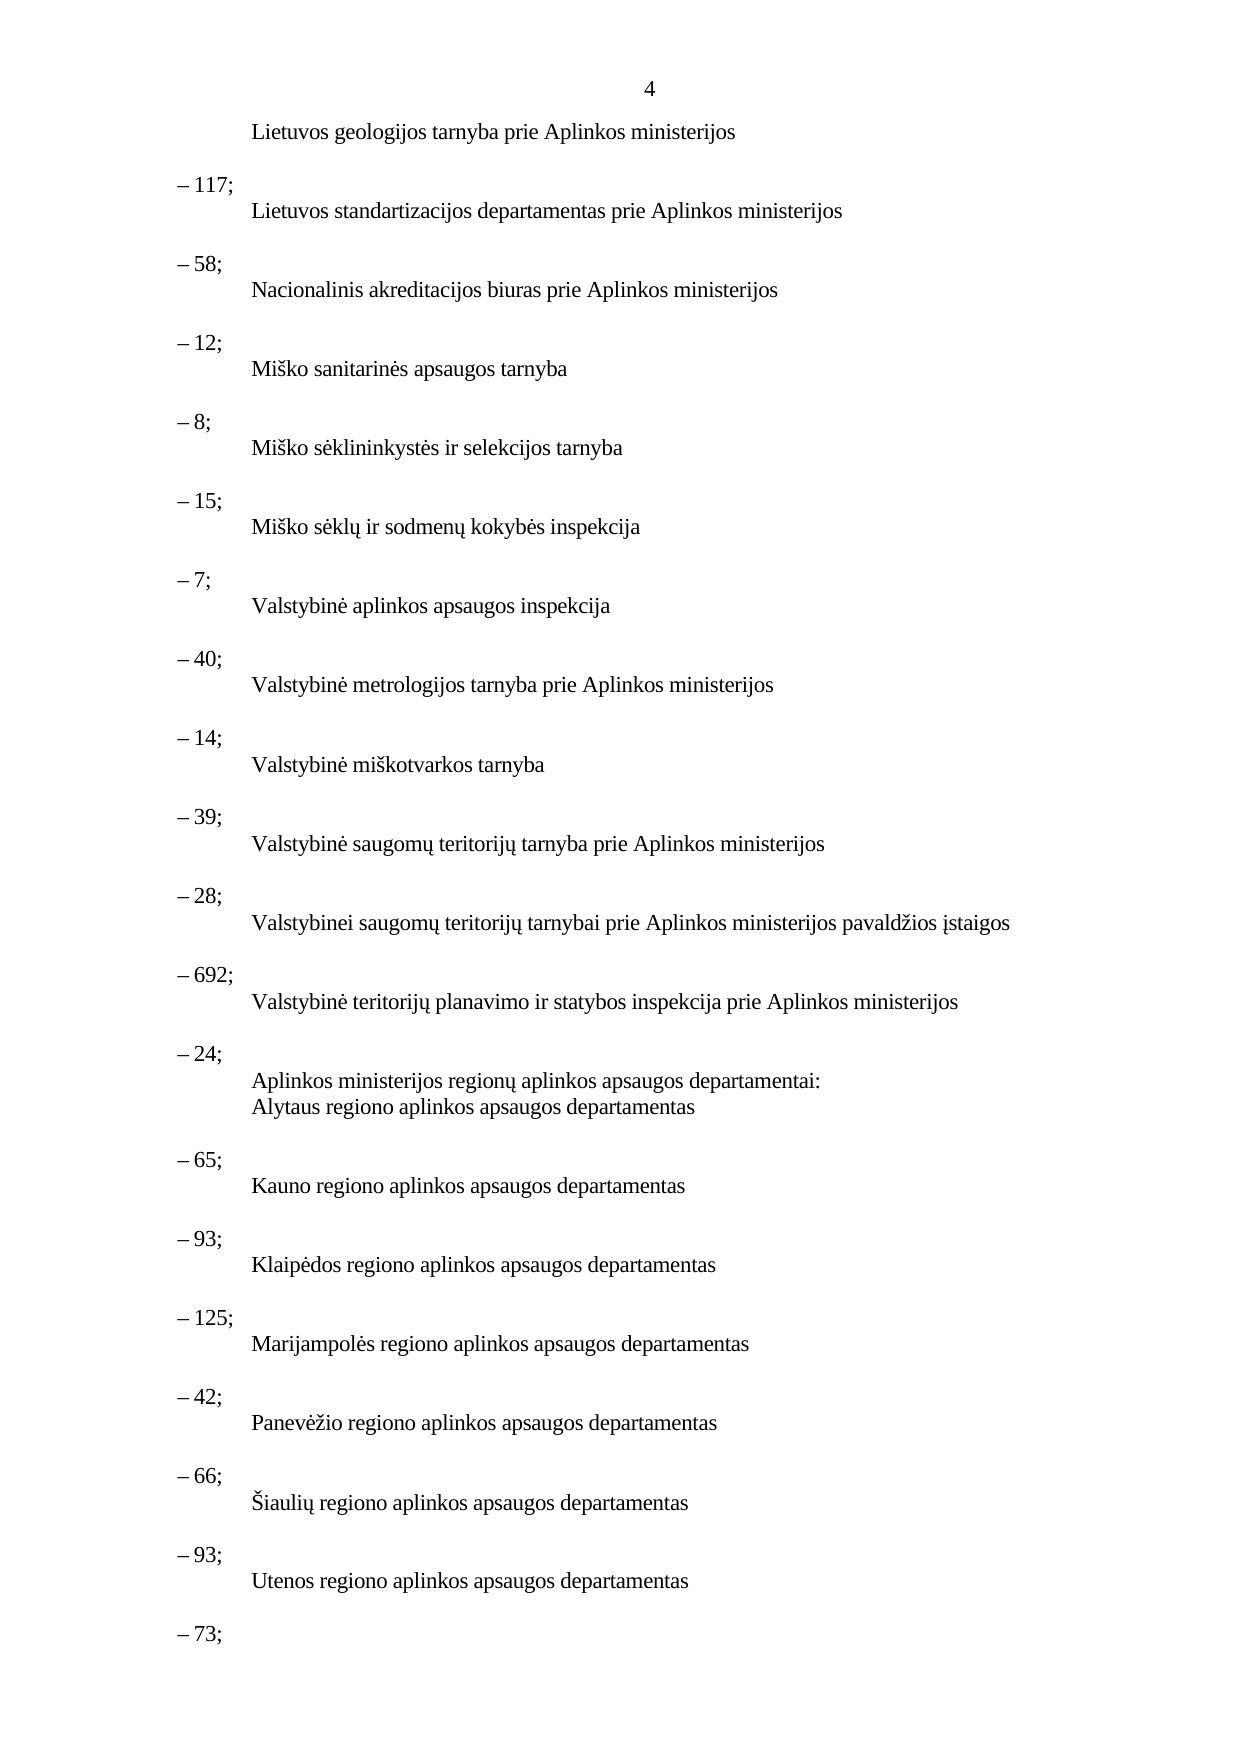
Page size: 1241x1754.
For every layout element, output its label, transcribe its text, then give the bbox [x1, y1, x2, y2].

text Nacionalinis akreditacijos biuras prie Aplinkos ministerijos – 12; [177, 276, 1033, 355]
text Valstybinė teritorijų planavimo ir statybos inspekcija prie Aplinkos ministerijos – 24; [177, 988, 1033, 1067]
text Valstybinė miškotvarkos tarnyba – 39; [177, 751, 1033, 830]
text Lietuvos geologijos tarnyba prie Aplinkos ministerijos – 117; [177, 118, 1033, 197]
text Valstybinė saugomų teritorijų tarnyba prie Aplinkos ministerijos – 28; [177, 830, 1033, 909]
subtitle Miško sėklininkystės ir selekcijos tarnyba – 15; [177, 434, 1033, 513]
subtitle Miško sanitarinės apsaugos tarnyba – 8; [177, 355, 1033, 434]
subtitle Valstybinė aplinkos apsaugos inspekcija – 40; [177, 592, 1033, 672]
text Utenos regiono aplinkos apsaugos departamentas – 73; [177, 1568, 1033, 1647]
text Lietuvos standartizacijos departamentas prie Aplinkos ministerijos – 58; [177, 197, 1033, 276]
text Panevėžio regiono aplinkos apsaugos departamentas – 66; [177, 1409, 1033, 1488]
text Klaipėdos regiono aplinkos apsaugos departamentas – 125; [177, 1251, 1033, 1330]
text Aplinkos ministerijos regionų aplinkos apsaugos departamentai: [177, 1067, 1033, 1093]
text Kauno regiono aplinkos apsaugos departamentas – 93; [177, 1172, 1033, 1251]
text Valstybinei saugomų teritorijų tarnybai prie Aplinkos ministerijos pavaldžios įstaigos – 692; [177, 909, 1033, 988]
text Alytaus regiono aplinkos apsaugos departamentas – 65; [177, 1093, 1033, 1172]
text Marijampolės regiono aplinkos apsaugos departamentas – 42; [177, 1330, 1033, 1409]
subtitle Miško sėklų ir sodmenų kokybės inspekcija – 7; [177, 513, 1033, 592]
text Valstybinė metrologijos tarnyba prie Aplinkos ministerijos – 14; [177, 672, 1033, 751]
text Šiaulių regiono aplinkos apsaugos departamentas – 93; [177, 1488, 1033, 1568]
